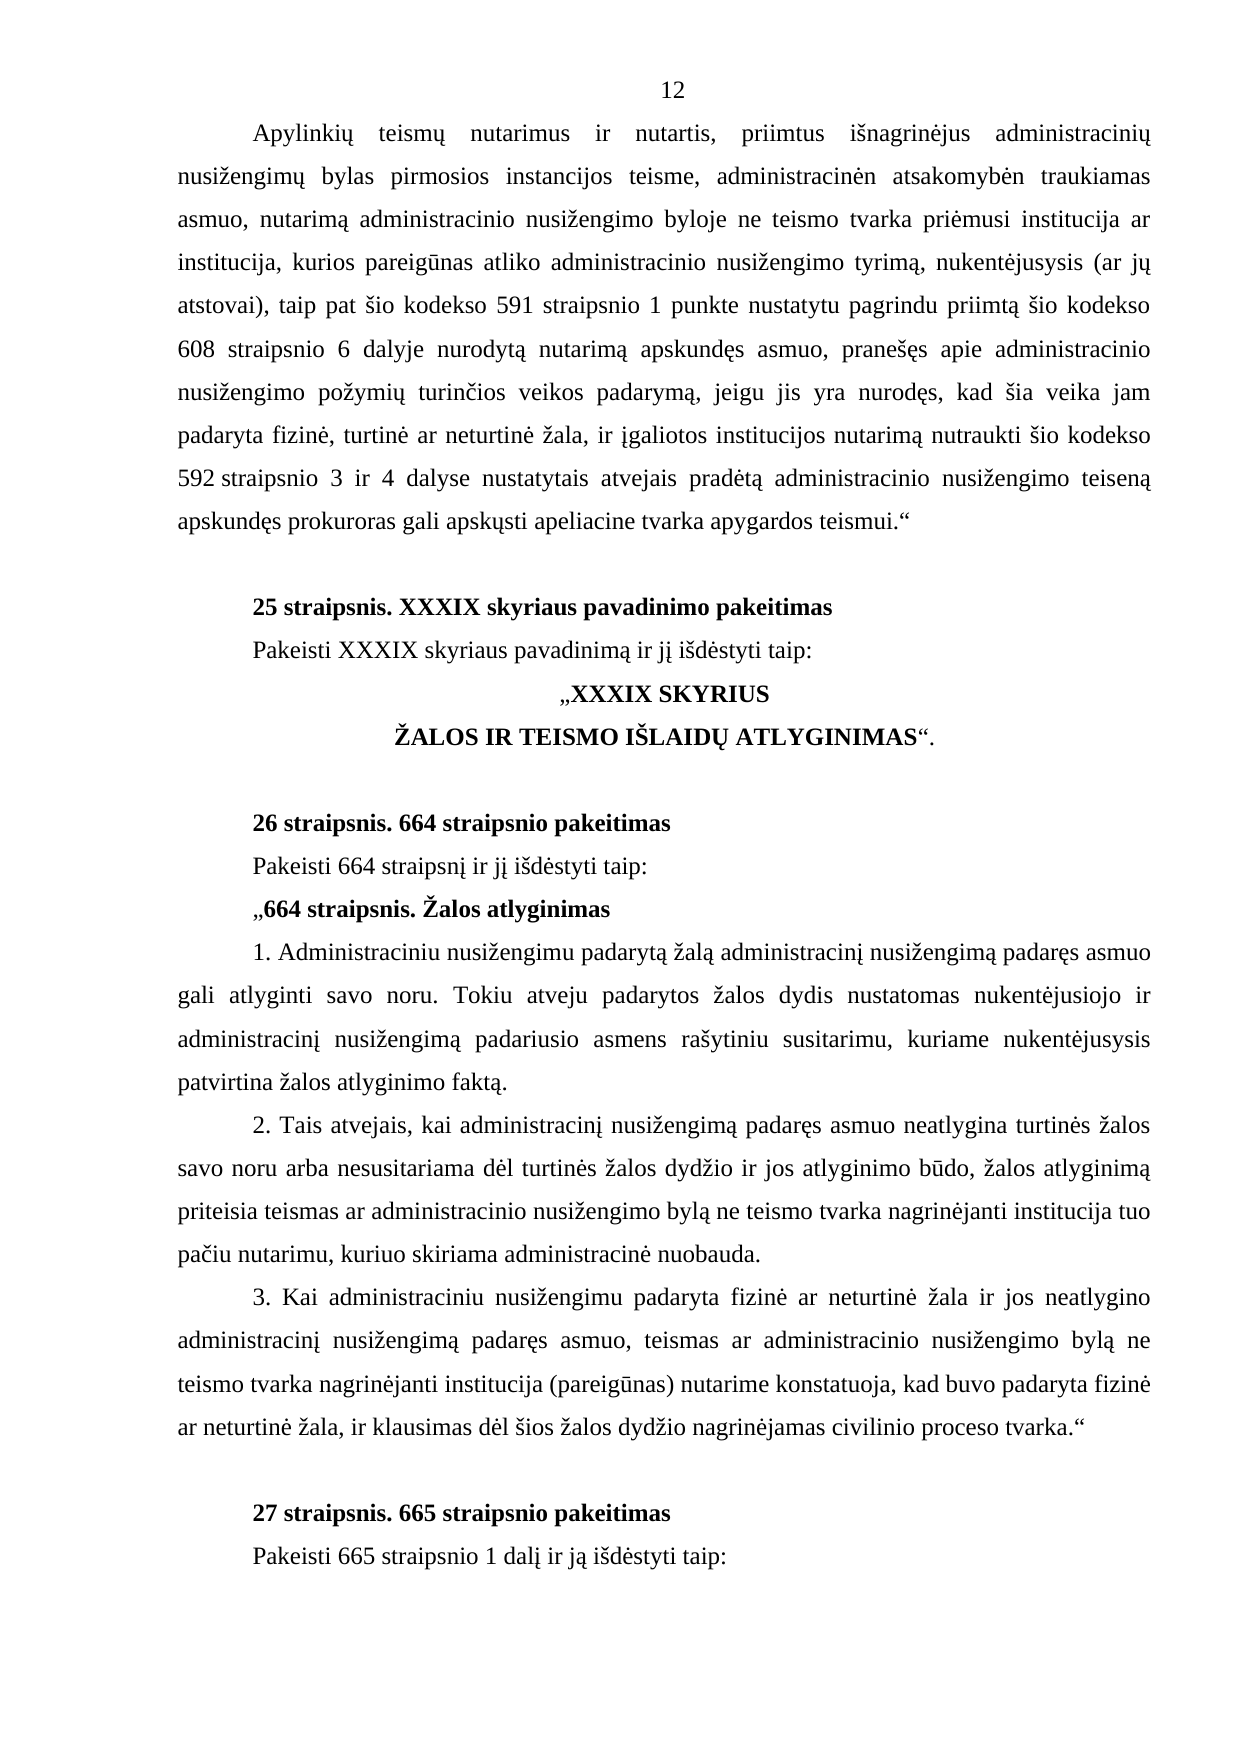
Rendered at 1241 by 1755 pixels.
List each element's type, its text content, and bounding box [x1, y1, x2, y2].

text Pakeisti 665 straipsnio 1 dalį ir ją išdėstyti taip: [177, 1541, 1152, 1570]
text Apylinkių teismų nutarimus ir nutartis, priimtus išnagrinėjus administracinių nusižengimų bylas pirmosios instancijos teisme, administracinėn atsakomybėn traukiamas asmuo, nutarimą administracinio nusižengimo byloje ne teismo tvarka priėmusi institucija ar institucija, kurios pareigūnas atliko administracinio nusižengimo tyrimą, nukentėjusysis (ar jų atstovai), taip pat šio kodekso 591 straipsnio 1 punkte nustatytu pagrindu priimtą šio kodekso 608 straipsnio 6 dalyje nurodytą nutarimą apskundęs asmuo, pranešęs apie administracinio nusižengimo požymių turinčios veikos padarymą, jeigu jis yra nurodęs, kad šia veika jam padaryta fizinė, turtinė ar neturtinė žala, ir įgaliotos institucijos nutarimą nutraukti šio kodekso 592 straipsnio 3 ir 4 dalyse nustatytais atvejais pradėtą administracinio nusižengimo teiseną apskundęs prokuroras gali apskųsti apeliacine tvarka apygardos teismui.“ [177, 118, 1152, 535]
text 2. Tais atvejais, kai administracinį nusižengimą padaręs asmuo neatlygina turtinės žalos savo noru arba nesusitariama dėl turtinės žalos dydžio ir jos atlyginimo būdo, žalos atlyginimą priteisia teismas ar administracinio nusižengimo bylą ne teismo tvarka nagrinėjanti institucija tuo pačiu nutarimu, kuriuo skiriama administracinė nuobauda. [177, 1110, 1152, 1268]
text 26 straipsnis. 664 straipsnio pakeitimas [177, 808, 1152, 837]
text 27 straipsnis. 665 straipsnio pakeitimas [177, 1498, 1152, 1527]
text 25 straipsnis. XXXIX skyriaus pavadinimo pakeitimas [177, 592, 1152, 621]
text Pakeisti 664 straipsnį ir jį išdėstyti taip: [177, 851, 1152, 880]
text ŽALOS IR TEISMO IŠLAIDŲ ATLYGINIMAS“. [177, 722, 1152, 751]
text 3. Kai administraciniu nusižengimu padaryta fizinė ar neturtinė žala ir jos neatlygino administracinį nusižengimą padaręs asmuo, teismas ar administracinio nusižengimo bylą ne teismo tvarka nagrinėjanti institucija (pareigūnas) nutarime konstatuoja, kad buvo padaryta fizinė ar neturtinė žala, ir klausimas dėl šios žalos dydžio nagrinėjamas civilinio proceso tvarka.“ [177, 1282, 1152, 1441]
text 1. Administraciniu nusižengimu padarytą žalą administracinį nusižengimą padaręs asmuo gali atlyginti savo noru. Tokiu atveju padarytos žalos dydis nustatomas nukentėjusiojo ir administracinį nusižengimą padariusio asmens rašytiniu susitarimu, kuriame nukentėjusysis patvirtina žalos atlyginimo faktą. [177, 937, 1152, 1096]
text „664 straipsnis. Žalos atlyginimas [177, 894, 1152, 923]
text Pakeisti XXXIX skyriaus pavadinimą ir jį išdėstyti taip: [177, 636, 1152, 664]
text „XXXIX SKYRIUS [177, 679, 1152, 707]
